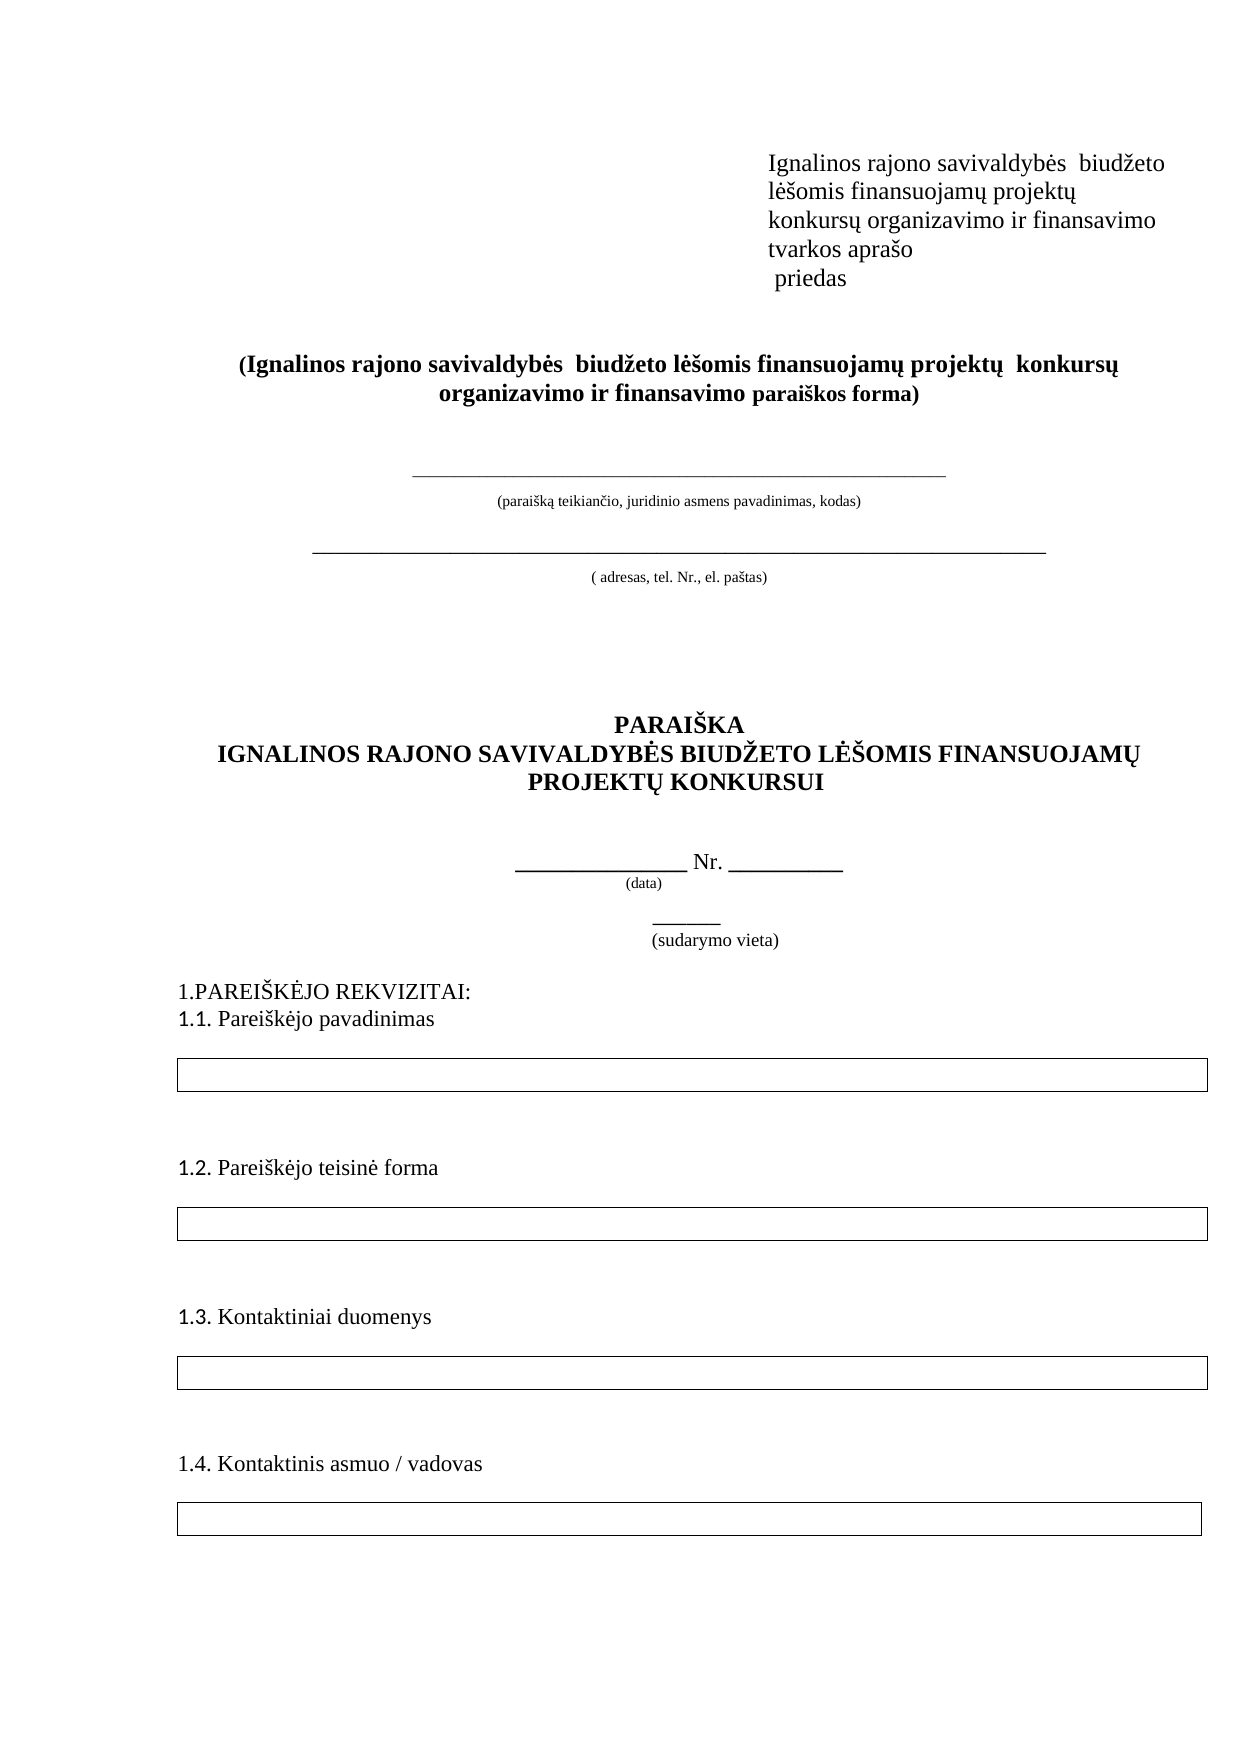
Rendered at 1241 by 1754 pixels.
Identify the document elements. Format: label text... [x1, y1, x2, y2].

table_header [178, 1208, 1207, 1240]
text 1.4. Kontaktinis asmuo / vadovas [177, 1451, 1162, 1477]
text (sudarymo vieta) [222, 929, 1181, 950]
text _______________ Nr. __________ [177, 848, 1181, 874]
text 1.3. Kontaktiniai duomenys [177, 1302, 1162, 1330]
text ________________________________________________________________ [177, 530, 1181, 556]
text (Ignalinos rajono savivaldybės biudžeto lėšomis finansuojamų projektų konkursų organizavimo ir finansavimo paraiškos forma) [177, 349, 1181, 406]
table_header [178, 1059, 1207, 1091]
text priedas [768, 263, 1181, 291]
table_header [178, 1503, 1201, 1535]
text PARAIŠKA [177, 710, 1181, 739]
text 1.2. Pareiškėjo teisinė forma [177, 1153, 1181, 1181]
text (paraišką teikiančio, juridinio asmens pavadinimas, kodas) [177, 491, 1181, 518]
text (data) [402, 874, 1181, 901]
text ( adresas, tel. Nr., el. paštas) [177, 568, 1181, 594]
text ______ [177, 901, 1181, 929]
text 1.PAREIŠKĖJO REKVIZITAI: [177, 978, 1181, 1004]
text IGNALINOS RAJONO SAVIVALDYBĖS BIUDŽETO LĖŠOMIS FINANSUOJAMŲ PROJEKTŲ KONKURSUI [177, 739, 1181, 796]
text ________________________________________________________________ [177, 460, 1181, 479]
text 1.1. Pareiškėjo pavadinimas [177, 1004, 1181, 1033]
table_header [178, 1357, 1207, 1388]
text Ignalinos rajono savivaldybės biudžeto lėšomis finansuojamų projektų konkursų organizavimo ir finansavimo tvarkos aprašo [768, 148, 1181, 263]
